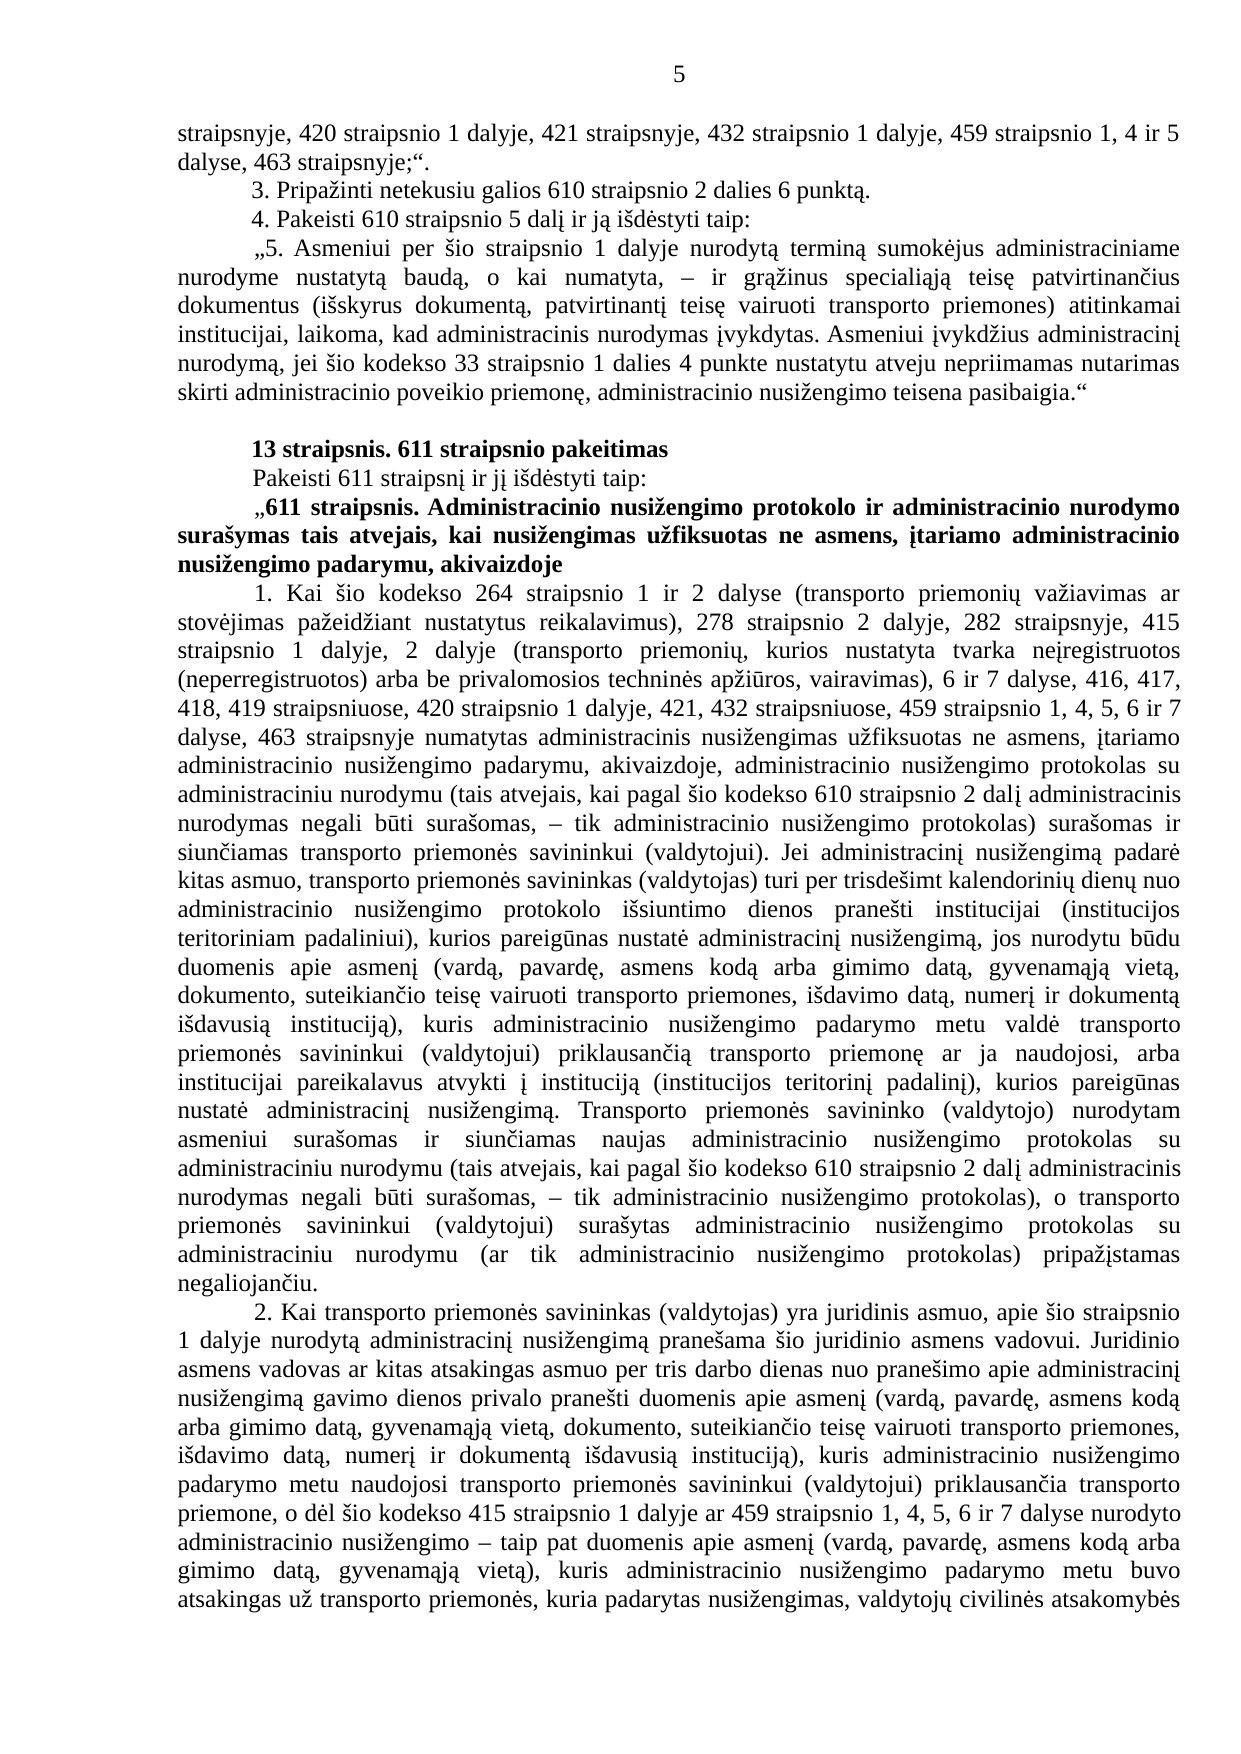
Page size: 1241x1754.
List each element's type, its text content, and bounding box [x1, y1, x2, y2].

text 13 straipsnis. 611 straipsnio pakeitimas [251, 434, 1181, 463]
text 3. Pripažinti netekusiu galios 610 straipsnio 2 dalies 6 punktą. [251, 176, 1181, 204]
text „611 straipsnis. Administracinio nusižengimo protokolo ir administracinio nurodymo surašymas tais atvejais, kai nusižengimas užfiksuotas ne asmens, įtariamo administracinio nusižengimo padarymu, akivaizdoje [177, 492, 1181, 578]
text 4. Pakeisti 610 straipsnio 5 dalį ir ją išdėstyti taip: [251, 204, 1181, 233]
text straipsnyje, 420 straipsnio 1 dalyje, 421 straipsnyje, 432 straipsnio 1 dalyje, 459 straipsnio 1, 4 ir 5 dalyse, 463 straipsnyje;“. [177, 118, 1181, 176]
text 2. Kai transporto priemonės savininkas (valdytojas) yra juridinis asmuo, apie šio straipsnio 1 dalyje nurodytą administracinį nusižengimą pranešama šio juridinio asmens vadovui. Juridinio asmens vadovas ar kitas atsakingas asmuo per tris darbo dienas nuo pranešimo apie administracinį nusižengimą gavimo dienos privalo pranešti duomenis apie asmenį (vardą, pavardę, asmens kodą arba gimimo datą, gyvenamąją vietą, dokumento, suteikiančio teisę vairuoti transporto priemones, išdavimo datą, numerį ir dokumentą išdavusią instituciją), kuris administracinio nusižengimo padarymo metu naudojosi transporto priemonės savininkui (valdytojui) priklausančia transporto priemone, o dėl šio kodekso 415 straipsnio 1 dalyje ar 459 straipsnio 1, 4, 5, 6 ir 7 dalyse nurodyto administracinio nusižengimo – taip pat duomenis apie asmenį (vardą, pavardę, asmens kodą arba gimimo datą, gyvenamąją vietą), kuris administracinio nusižengimo padarymo metu buvo atsakingas už transporto priemonės, kuria padarytas nusižengimas, valdytojų civilinės atsakomybės [177, 1297, 1181, 1613]
text 1. Kai šio kodekso 264 straipsnio 1 ir 2 dalyse (transporto priemonių važiavimas ar stovėjimas pažeidžiant nustatytus reikalavimus), 278 straipsnio 2 dalyje, 282 straipsnyje, 415 straipsnio 1 dalyje, 2 dalyje (transporto priemonių, kurios nustatyta tvarka neįregistruotos (neperregistruotos) arba be privalomosios techninės apžiūros, vairavimas), 6 ir 7 dalyse, 416, 417, 418, 419 straipsniuose, 420 straipsnio 1 dalyje, 421, 432 straipsniuose, 459 straipsnio 1, 4, 5, 6 ir 7 dalyse, 463 straipsnyje numatytas administracinis nusižengimas užfiksuotas ne asmens, įtariamo administracinio nusižengimo padarymu, akivaizdoje, administracinio nusižengimo protokolas su administraciniu nurodymu (tais atvejais, kai pagal šio kodekso 610 straipsnio 2 dalį administracinis nurodymas negali būti surašomas, – tik administracinio nusižengimo protokolas) surašomas ir siunčiamas transporto priemonės savininkui (valdytojui). Jei administracinį nusižengimą padarė kitas asmuo, transporto priemonės savininkas (valdytojas) turi per trisdešimt kalendorinių dienų nuo administracinio nusižengimo protokolo išsiuntimo dienos pranešti institucijai (institucijos teritoriniam padaliniui), kurios pareigūnas nustatė administracinį nusižengimą, jos nurodytu būdu duomenis apie asmenį (vardą, pavardę, asmens kodą arba gimimo datą, gyvenamąją vietą, dokumento, suteikiančio teisę vairuoti transporto priemones, išdavimo datą, numerį ir dokumentą išdavusią instituciją), kuris administracinio nusižengimo padarymo metu valdė transporto priemonės savininkui (valdytojui) priklausančią transporto priemonę ar ja naudojosi, arba institucijai pareikalavus atvykti į instituciją (institucijos teritorinį padalinį), kurios pareigūnas nustatė administracinį nusižengimą. Transporto priemonės savininko (valdytojo) nurodytam asmeniui surašomas ir siunčiamas naujas administracinio nusižengimo protokolas su administraciniu nurodymu (tais atvejais, kai pagal šio kodekso 610 straipsnio 2 dalį administracinis nurodymas negali būti surašomas, – tik administracinio nusižengimo protokolas), o transporto priemonės savininkui (valdytojui) surašytas administracinio nusižengimo protokolas su administraciniu nurodymu (ar tik administracinio nusižengimo protokolas) pripažįstamas negaliojančiu. [177, 578, 1181, 1297]
text „5. Asmeniui per šio straipsnio 1 dalyje nurodytą terminą sumokėjus administraciniame nurodyme nustatytą baudą, o kai numatyta, – ir grąžinus specialiąją teisę patvirtinančius dokumentus (išskyrus dokumentą, patvirtinantį teisę vairuoti transporto priemones) atitinkamai institucijai, laikoma, kad administracinis nurodymas įvykdytas. Asmeniui įvykdžius administracinį nurodymą, jei šio kodekso 33 straipsnio 1 dalies 4 punkte nustatytu atveju nepriimamas nutarimas skirti administracinio poveikio priemonę, administracinio nusižengimo teisena pasibaigia.“ [177, 233, 1181, 406]
text Pakeisti 611 straipsnį ir jį išdėstyti taip: [177, 463, 1181, 492]
